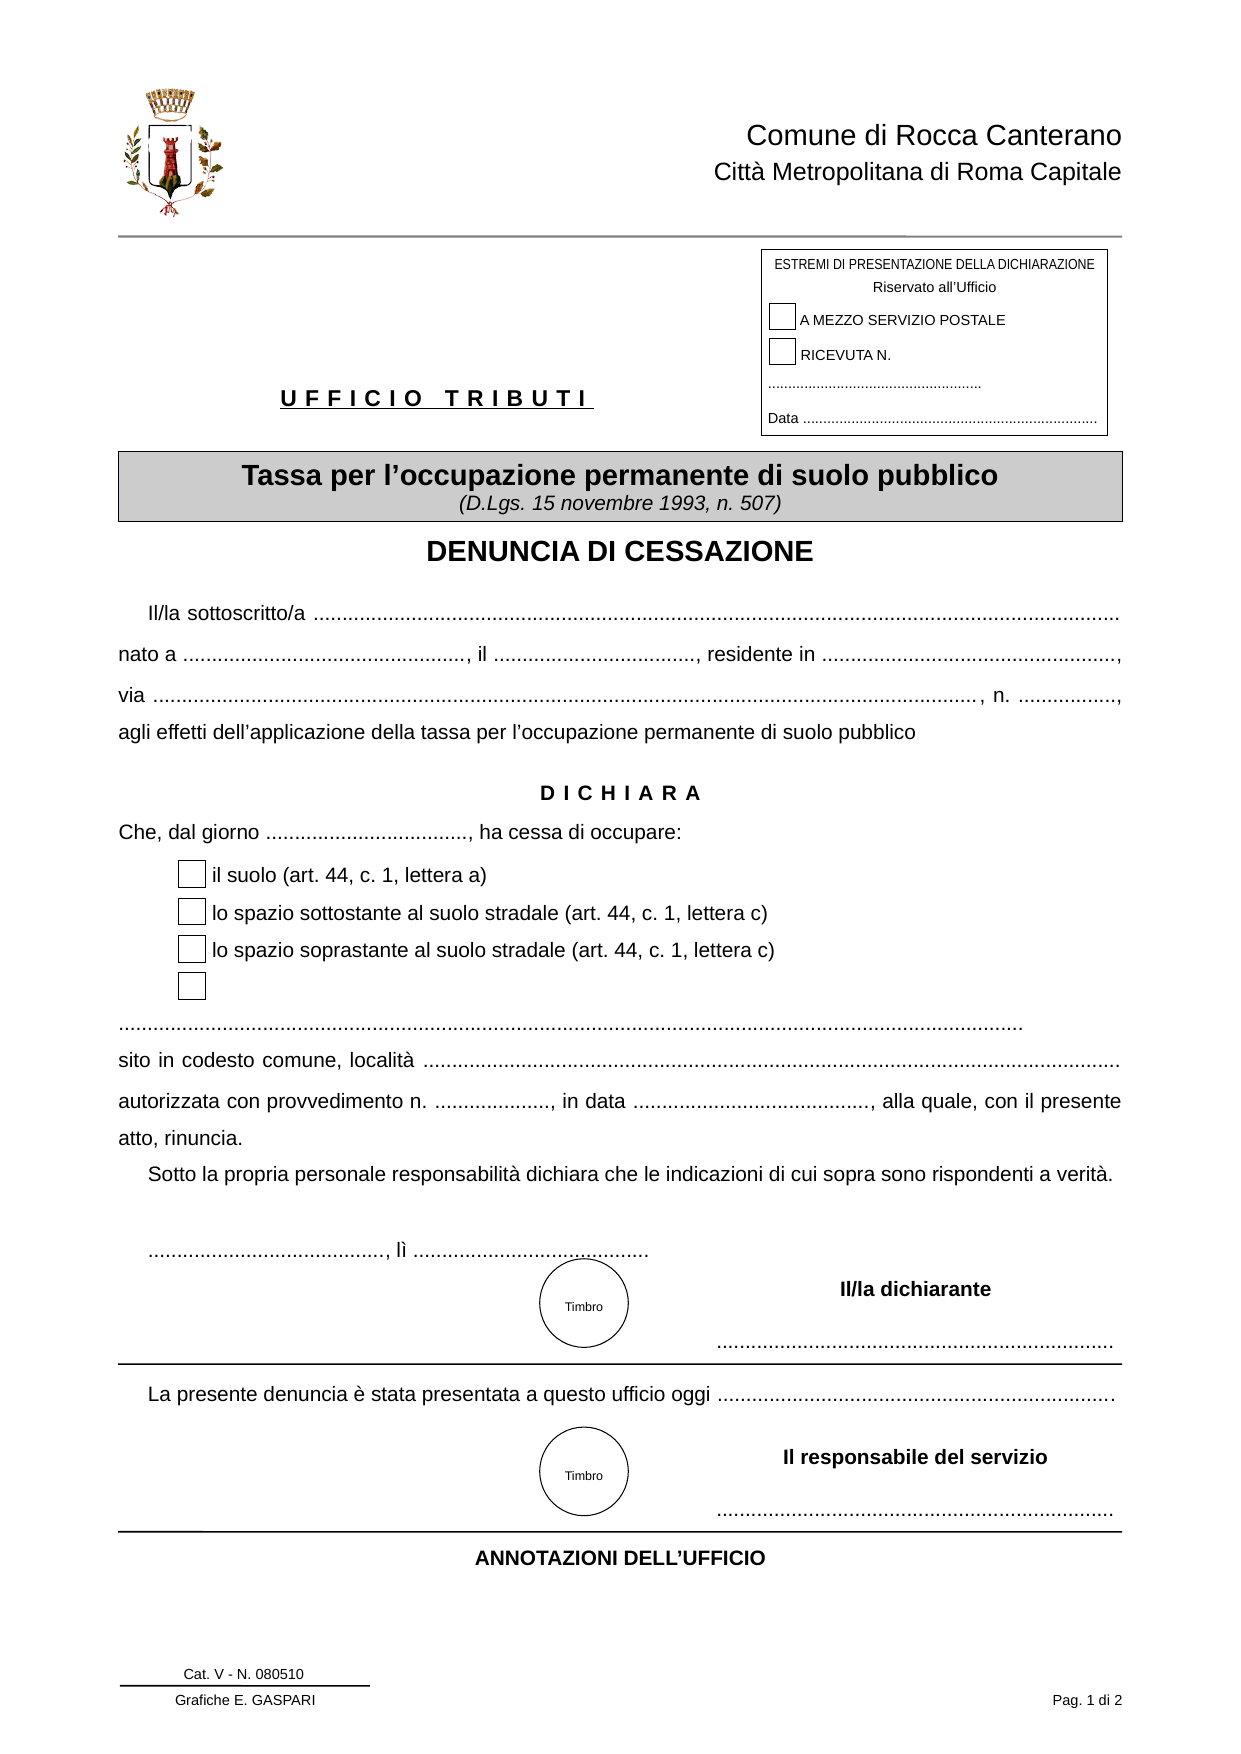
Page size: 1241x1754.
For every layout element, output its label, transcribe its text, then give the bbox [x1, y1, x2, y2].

subtitle Il responsabile del servizio [709, 1445, 1122, 1469]
text Sotto la propria personale responsabilità dichiara che le indicazioni di cui sopra sono rispondenti a verità. [118, 1162, 1122, 1186]
text ........................................., lì ......................................... [118, 1234, 1122, 1263]
subtitle Il/la dichiarante [709, 1277, 1122, 1301]
text UFFICIO TRIBUTI [118, 385, 761, 412]
table_header ESTREMI DI PRESENTAZIONE DELLA DICHIARAZIONE Riservato all’Ufficio A MEZZO SERVIZIO POSTALE RICEVUTA N. ..................................................... Data ......................................................................... [762, 250, 1107, 435]
text Che, dal giorno ..................................., ha cessa di occupare: [118, 816, 1122, 845]
text lo spazio soprastante al suolo stradale (art. 44, c. 1, lettera c) [118, 934, 1117, 963]
text lo spazio sottostante al suolo stradale (art. 44, c. 1, lettera c) [118, 897, 1117, 926]
text DENUNCIA DI CESSAZIONE [118, 534, 1122, 568]
text Comune di Rocca Canterano [224, 118, 1122, 152]
text Città Metropolitana di Roma Capitale [224, 157, 1122, 185]
text ............................................................................................................................................................. [118, 971, 1117, 1036]
text DICHIARA [118, 780, 1122, 804]
text La presente denuncia è stata presentata a questo ufficio oggi ..................................................................... [118, 1378, 1122, 1406]
table_header Tassa per l’occupazione permanente di suolo pubblico (D.Lgs. 15 novembre 1993, n. 507) [119, 452, 1122, 521]
text il suolo (art. 44, c. 1, lettera a) [118, 859, 1117, 888]
text ..................................................................... [709, 1325, 1122, 1354]
text ..................................................................... [709, 1493, 1122, 1521]
picture [122, 87, 224, 219]
text [1108, 385, 1122, 412]
text ANNOTAZIONI DELL’UFFICIO [118, 1545, 1122, 1569]
text sito in codesto comune, località ......................................................................................................................... autorizzata con provvedimento n. ...................., in data ........................................., alla quale, con il presente atto, rinuncia. [118, 1044, 1122, 1150]
text Il/la sottoscritto/a ............................................................................................................................................ nato a ................................................., il ..................................., residente in ..................................................., via ..............................................................................................................................................., n. ................., agli effetti dell’applicazione della tassa per l’occupazione permanente di suolo pubblico [118, 597, 1122, 743]
